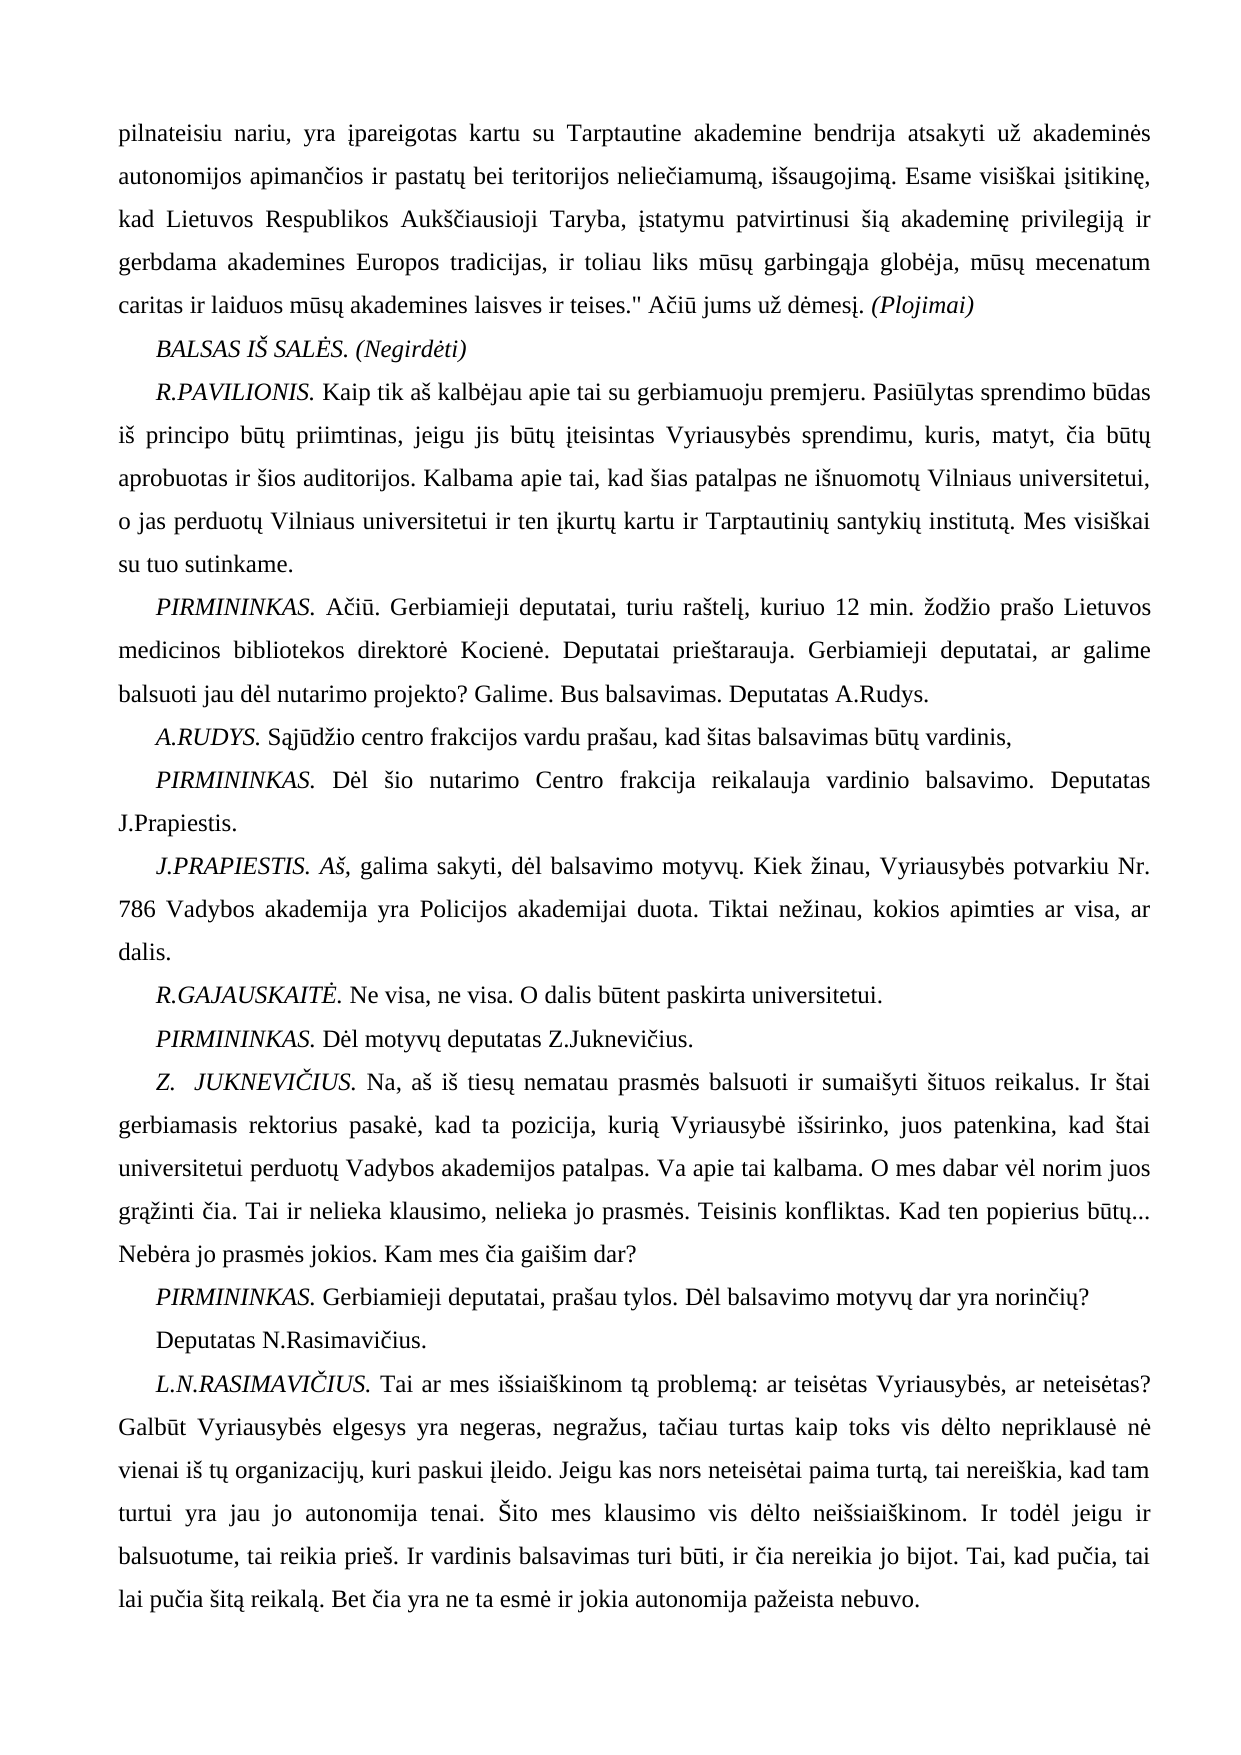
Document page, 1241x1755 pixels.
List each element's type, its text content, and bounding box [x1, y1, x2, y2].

text pilnateisiu nariu, yra įpareigotas kartu su Tarptautine akademine bendrija atsakyti už akademinės autonomijos apimančios ir pastatų bei teritorijos neliečiamumą, išsaugojimą. Esame visiškai įsitikinę, kad Lietuvos Respublikos Aukščiausioji Taryba, įstatymu patvirtinusi šią akademinę privilegiją ir gerbdama akademines Europos tradicijas, ir toliau liks mūsų garbingąja globėja, mūsų mecenatum caritas ir laiduos mūsų akademines laisves ir teises." Ačiū jums už dėmesį. (Plojimai) [118, 118, 1152, 319]
text PIRMININKAS. Ačiū. Gerbiamieji deputatai, turiu raštelį, kuriuo 12 min. žodžio prašo Lietuvos medicinos bibliotekos direktorė Kocienė. Deputatai prieštarauja. Gerbiamieji deputatai, ar galime balsuoti jau dėl nutarimo projekto? Galime. Bus balsavimas. Deputatas A.Rudys. [118, 592, 1152, 707]
text R.GAJAUSKAITĖ. Ne visa, ne visa. O dalis būtent paskirta universitetui. [118, 981, 1152, 1009]
text PIRMININKAS. Dėl motyvų deputatas Z.Juknevičius. [118, 1024, 1152, 1052]
text A.RUDYS. Sąjūdžio centro frakcijos vardu prašau, kad šitas balsavimas būtų vardinis, [118, 722, 1152, 751]
text BALSAS IŠ SALĖS. (Negirdėti) [118, 334, 1152, 362]
text J.PRAPIESTIS. Aš, galima sakyti, dėl balsavimo motyvų. Kiek žinau, Vyriausybės potvarkiu Nr. 786 Vadybos akademija yra Policijos akademijai duota. Tiktai nežinau, kokios apimties ar visa, ar dalis. [118, 851, 1152, 966]
text Z. JUKNEVIČIUS. Na, aš iš tiesų nematau prasmės balsuoti ir sumaišyti šituos reikalus. Ir štai gerbiamasis rektorius pasakė, kad ta pozicija, kurią Vyriausybė išsirinko, juos patenkina, kad štai universitetui perduotų Vadybos akademijos patalpas. Va apie tai kalbama. O mes dabar vėl norim juos grąžinti čia. Tai ir nelieka klausimo, nelieka jo prasmės. Teisinis konfliktas. Kad ten popierius būtų... Nebėra jo prasmės jokios. Kam mes čia gaišim dar? [118, 1067, 1152, 1268]
text Deputatas N.Rasimavičius. [118, 1326, 1152, 1354]
text R.PAVILIONIS. Kaip tik aš kalbėjau apie tai su gerbiamuoju premjeru. Pasiūlytas sprendimo būdas iš principo būtų priimtinas, jeigu jis būtų įteisintas Vyriausybės sprendimu, kuris, matyt, čia būtų aprobuotas ir šios auditorijos. Kalbama apie tai, kad šias patalpas ne išnuomotų Vilniaus universitetui, o jas perduotų Vilniaus universitetui ir ten įkurtų kartu ir Tarptautinių santykių institutą. Mes visiškai su tuo sutinkame. [118, 377, 1152, 578]
text PIRMININKAS. Dėl šio nutarimo Centro frakcija reikalauja vardinio balsavimo. Deputatas J.Prapiestis. [118, 765, 1152, 837]
text PIRMININKAS. Gerbiamieji deputatai, prašau tylos. Dėl balsavimo motyvų dar yra norinčių? [118, 1282, 1152, 1311]
text L.N.RASIMAVIČIUS. Tai ar mes išsiaiškinom tą problemą: ar teisėtas Vyriausybės, ar neteisėtas? Galbūt Vyriausybės elgesys yra negeras, negražus, tačiau turtas kaip toks vis dėlto nepriklausė nė vienai iš tų organizacijų, kuri paskui įleido. Jeigu kas nors neteisėtai paima turtą, tai nereiškia, kad tam turtui yra jau jo autonomija tenai. Šito mes klausimo vis dėlto neišsiaiškinom. Ir todėl jeigu ir balsuotume, tai reikia prieš. Ir vardinis balsavimas turi būti, ir čia nereikia jo bijot. Tai, kad pučia, tai lai pučia šitą reikalą. Bet čia yra ne ta esmė ir jokia autonomija pažeista nebuvo. [118, 1369, 1152, 1613]
